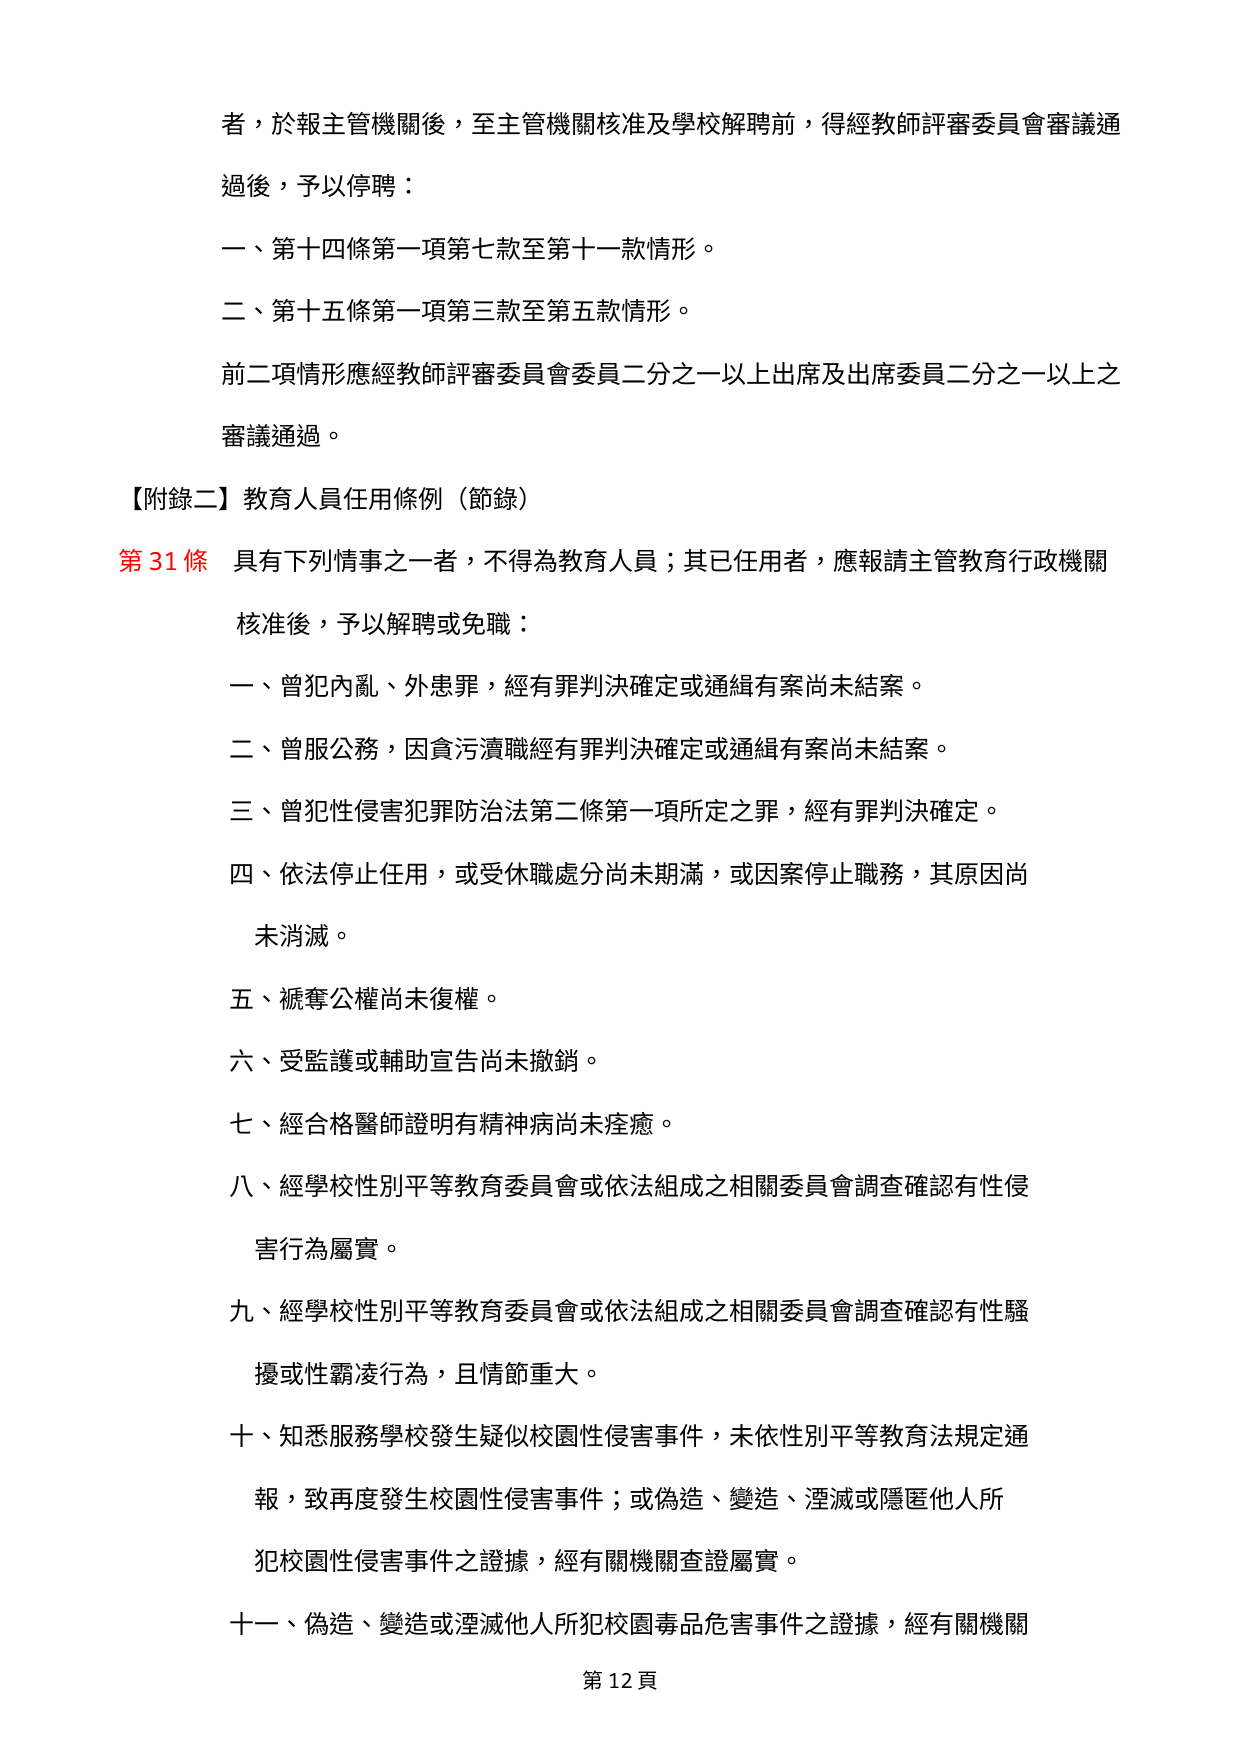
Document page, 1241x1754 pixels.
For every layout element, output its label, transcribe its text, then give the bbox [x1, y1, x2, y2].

text 十、知悉服務學校發生疑似校園性侵害事件，未依性別平等教育法規定通 [118, 1393, 1122, 1456]
text 一、第十四條第一項第七款至第十一款情形。 [118, 206, 1122, 268]
text 【附錄二】教育人員任用條例（節錄） [118, 456, 1122, 518]
text 犯校園性侵害事件之證據，經有關機關查證屬實。 [118, 1518, 1122, 1581]
text 六、受監護或輔助宣告尚未撤銷。 [118, 1018, 1122, 1081]
text 三、曾犯性侵害犯罪防治法第二條第一項所定之罪，經有罪判決確定。 [118, 768, 1122, 831]
text 四、依法停止任用，或受休職處分尚未期滿，或因案停止職務，其原因尚 [118, 831, 1122, 893]
text 五、褫奪公權尚未復權。 [118, 956, 1122, 1018]
text 九、經學校性別平等教育委員會或依法組成之相關委員會調查確認有性騷 [118, 1268, 1122, 1331]
text 者，於報主管機關後，至主管機關核准及學校解聘前，得經教師評審委員會審議通過後，予以停聘： [221, 81, 1122, 206]
text 未消滅。 [118, 893, 1122, 956]
text 八、經學校性別平等教育委員會或依法組成之相關委員會調查確認有性侵 [118, 1143, 1122, 1206]
text 二、第十五條第一項第三款至第五款情形。 [118, 268, 1122, 331]
text 二、曾服公務，因貪污瀆職經有罪判決確定或通緝有案尚未結案。 [118, 706, 1122, 768]
text 報，致再度發生校園性侵害事件；或偽造、變造、湮滅或隱匿他人所 [118, 1456, 1122, 1518]
text 前二項情形應經教師評審委員會委員二分之一以上出席及出席委員二分之一以上之審議通過。 [221, 331, 1122, 456]
text 十一、偽造、變造或湮滅他人所犯校園毒品危害事件之證據，經有關機關 [118, 1581, 1122, 1643]
text 七、經合格醫師證明有精神病尚未痊癒。 [118, 1081, 1122, 1143]
text 擾或性霸凌行為，且情節重大。 [118, 1331, 1122, 1393]
text 第31條 具有下列情事之一者，不得為教育人員；其已任用者，應報請主管教育行政機關核准後，予以解聘或免職： [118, 518, 1122, 643]
text 害行為屬實。 [118, 1206, 1122, 1268]
text 一、曾犯內亂、外患罪，經有罪判決確定或通緝有案尚未結案。 [118, 643, 1122, 706]
